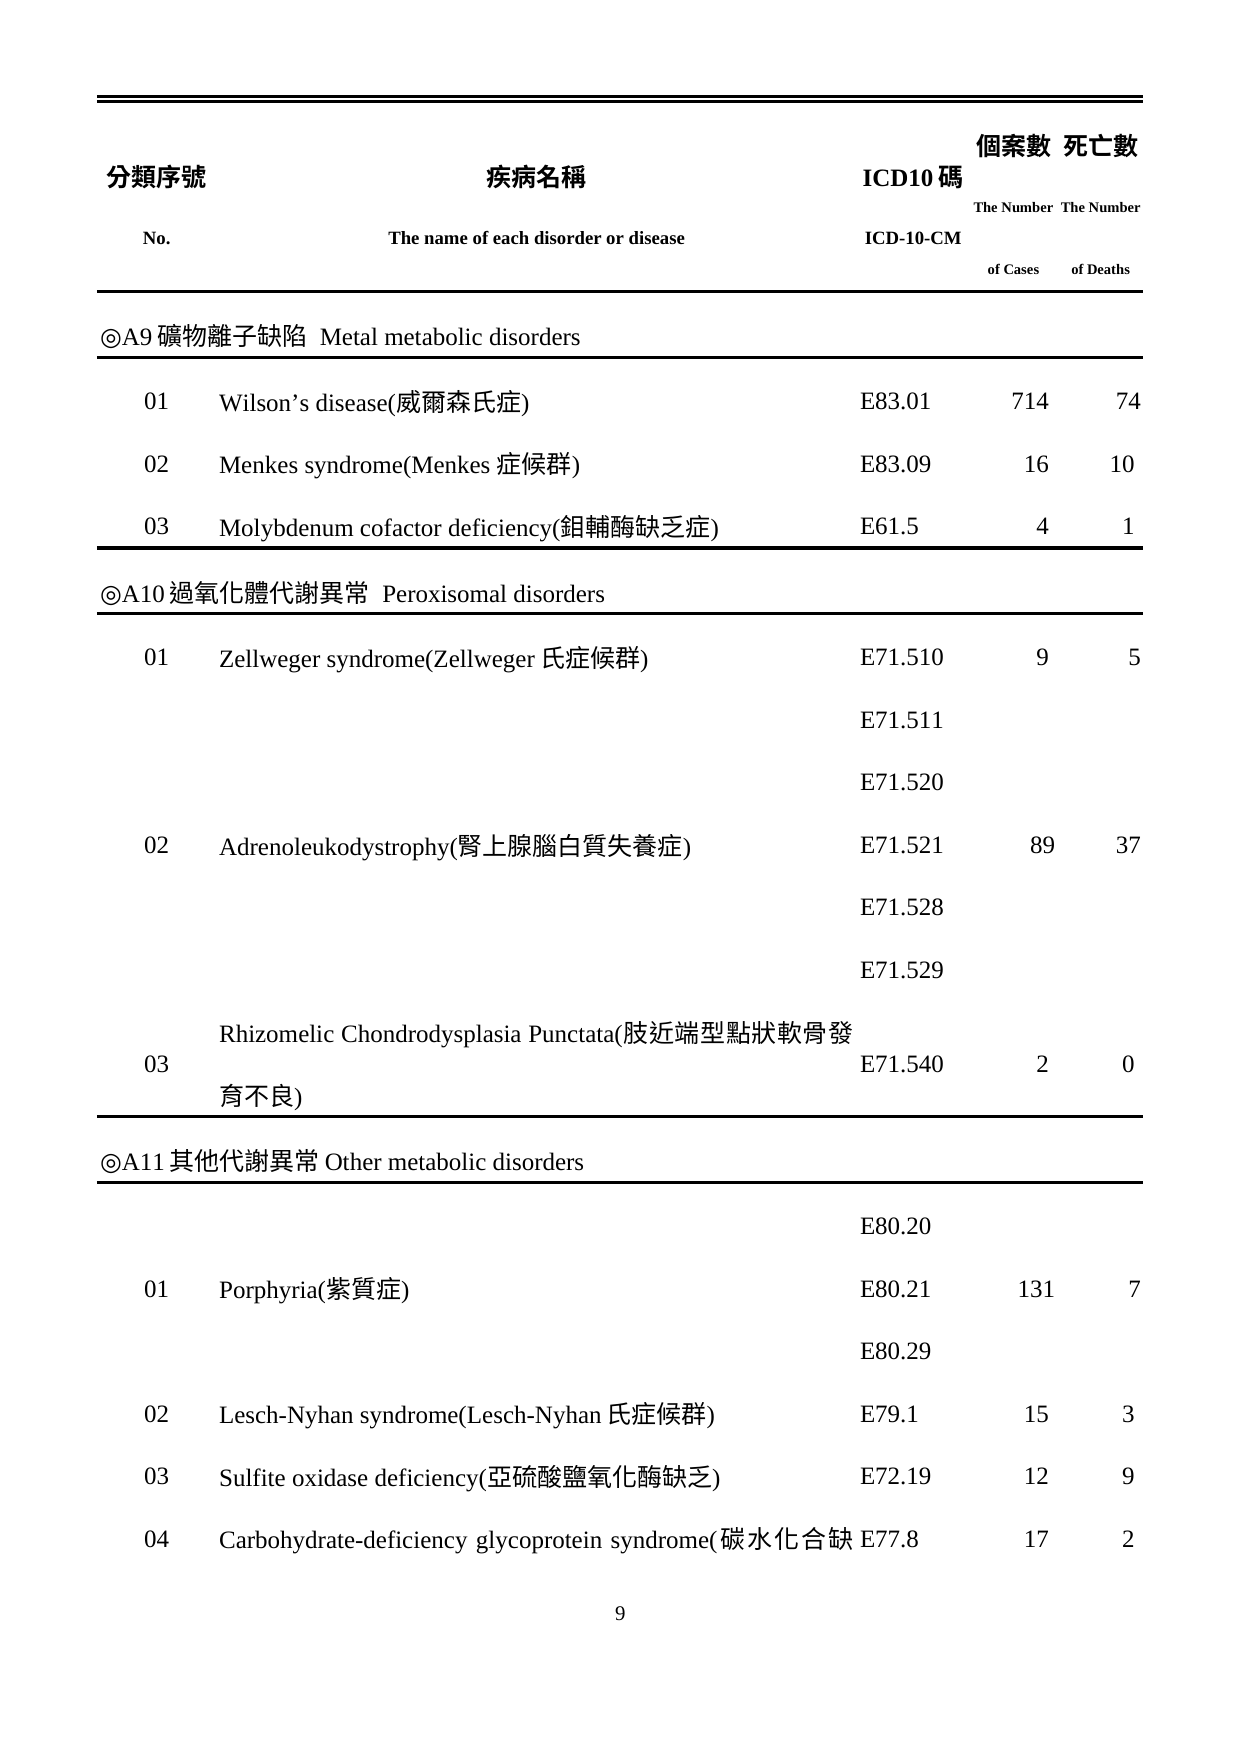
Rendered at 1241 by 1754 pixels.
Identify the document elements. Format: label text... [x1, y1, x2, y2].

table_cell 89 [969, 678, 1057, 990]
table_header 死亡數 The Number of Deaths [1058, 103, 1143, 290]
table_cell 15 [969, 1371, 1057, 1434]
table_cell Lesch-Nyhan syndrome(Lesch-Nyhan氏症候群) [216, 1371, 857, 1434]
table_cell 9 [969, 615, 1057, 678]
table_cell 03 [97, 1434, 216, 1496]
table_cell 02 [97, 678, 216, 990]
table_cell 01 [97, 615, 216, 678]
table_cell 37 [1058, 678, 1143, 990]
table_cell 04 [97, 1496, 216, 1559]
table_header 個案數 The Number of Cases [969, 103, 1057, 290]
table_cell 714 [969, 359, 1057, 421]
table_cell 1 [1058, 484, 1143, 546]
table_cell Porphyria(紫質症) [216, 1184, 857, 1371]
table_cell Carbohydrate-deficiency glycoprotein syndrome(碳水化合缺 [216, 1496, 857, 1559]
table_cell 0 [1058, 990, 1143, 1115]
table_cell Molybdenum cofactor deficiency(鉬輔酶缺乏症) [216, 484, 857, 546]
table_cell E72.19 [857, 1434, 969, 1496]
table_cell ◎A11其他代謝異常Other metabolic disorders [97, 1118, 1143, 1181]
table_cell E77.8 [857, 1496, 969, 1559]
table_cell 74 [1058, 359, 1143, 421]
table_header 疾病名稱 The name of each disorder or disease [216, 103, 857, 290]
table_cell E61.5 [857, 484, 969, 546]
table_cell 12 [969, 1434, 1057, 1496]
table_cell ◎A9礦物離子缺陷 Metal metabolic disorders [97, 293, 1143, 356]
table_cell 02 [97, 1371, 216, 1434]
table_cell 10 [1058, 421, 1143, 484]
table_cell 03 [97, 484, 216, 546]
table_cell 01 [97, 1184, 216, 1371]
table_cell 02 [97, 421, 216, 484]
table_cell 17 [969, 1496, 1057, 1559]
table_cell 2 [1058, 1496, 1143, 1559]
table_cell ◎A10過氧化體代謝異常 Peroxisomal disorders [97, 550, 1143, 612]
table_cell 16 [969, 421, 1057, 484]
table_header 分類序號 No. [97, 103, 216, 290]
table_cell E80.20 E80.21 E80.29 [857, 1184, 969, 1371]
table_cell 7 [1058, 1184, 1143, 1371]
table_cell 131 [969, 1184, 1057, 1371]
table_cell 3 [1058, 1371, 1143, 1434]
table_cell 9 [1058, 1434, 1143, 1496]
table_cell Adrenoleukodystrophy(腎上腺腦白質失養症) [216, 678, 857, 990]
table_cell 01 [97, 359, 216, 421]
table_cell E71.511 E71.520 E71.521 E71.528 E71.529 [857, 678, 969, 990]
table_cell Wilson’s disease(威爾森氏症) [216, 359, 857, 421]
table_cell E83.09 [857, 421, 969, 484]
table_cell E83.01 [857, 359, 969, 421]
table_cell 5 [1058, 615, 1143, 678]
table_header ICD10碼 ICD-10-CM [857, 103, 969, 290]
table_cell E71.510 [857, 615, 969, 678]
table_cell Zellweger syndrome(Zellweger氏症候群) [216, 615, 857, 678]
table_cell 4 [969, 484, 1057, 546]
table_cell E79.1 [857, 1371, 969, 1434]
table_cell E71.540 [857, 990, 969, 1115]
table_cell Menkes syndrome(Menkes 症候群) [216, 421, 857, 484]
table_cell Sulfite oxidase deficiency(亞硫酸鹽氧化酶缺乏) [216, 1434, 857, 1496]
table_cell 2 [969, 990, 1057, 1115]
table_cell 03 [97, 990, 216, 1115]
table_cell Rhizomelic Chondrodysplasia Punctata(肢近端型點狀軟骨發育不良) [216, 990, 857, 1115]
